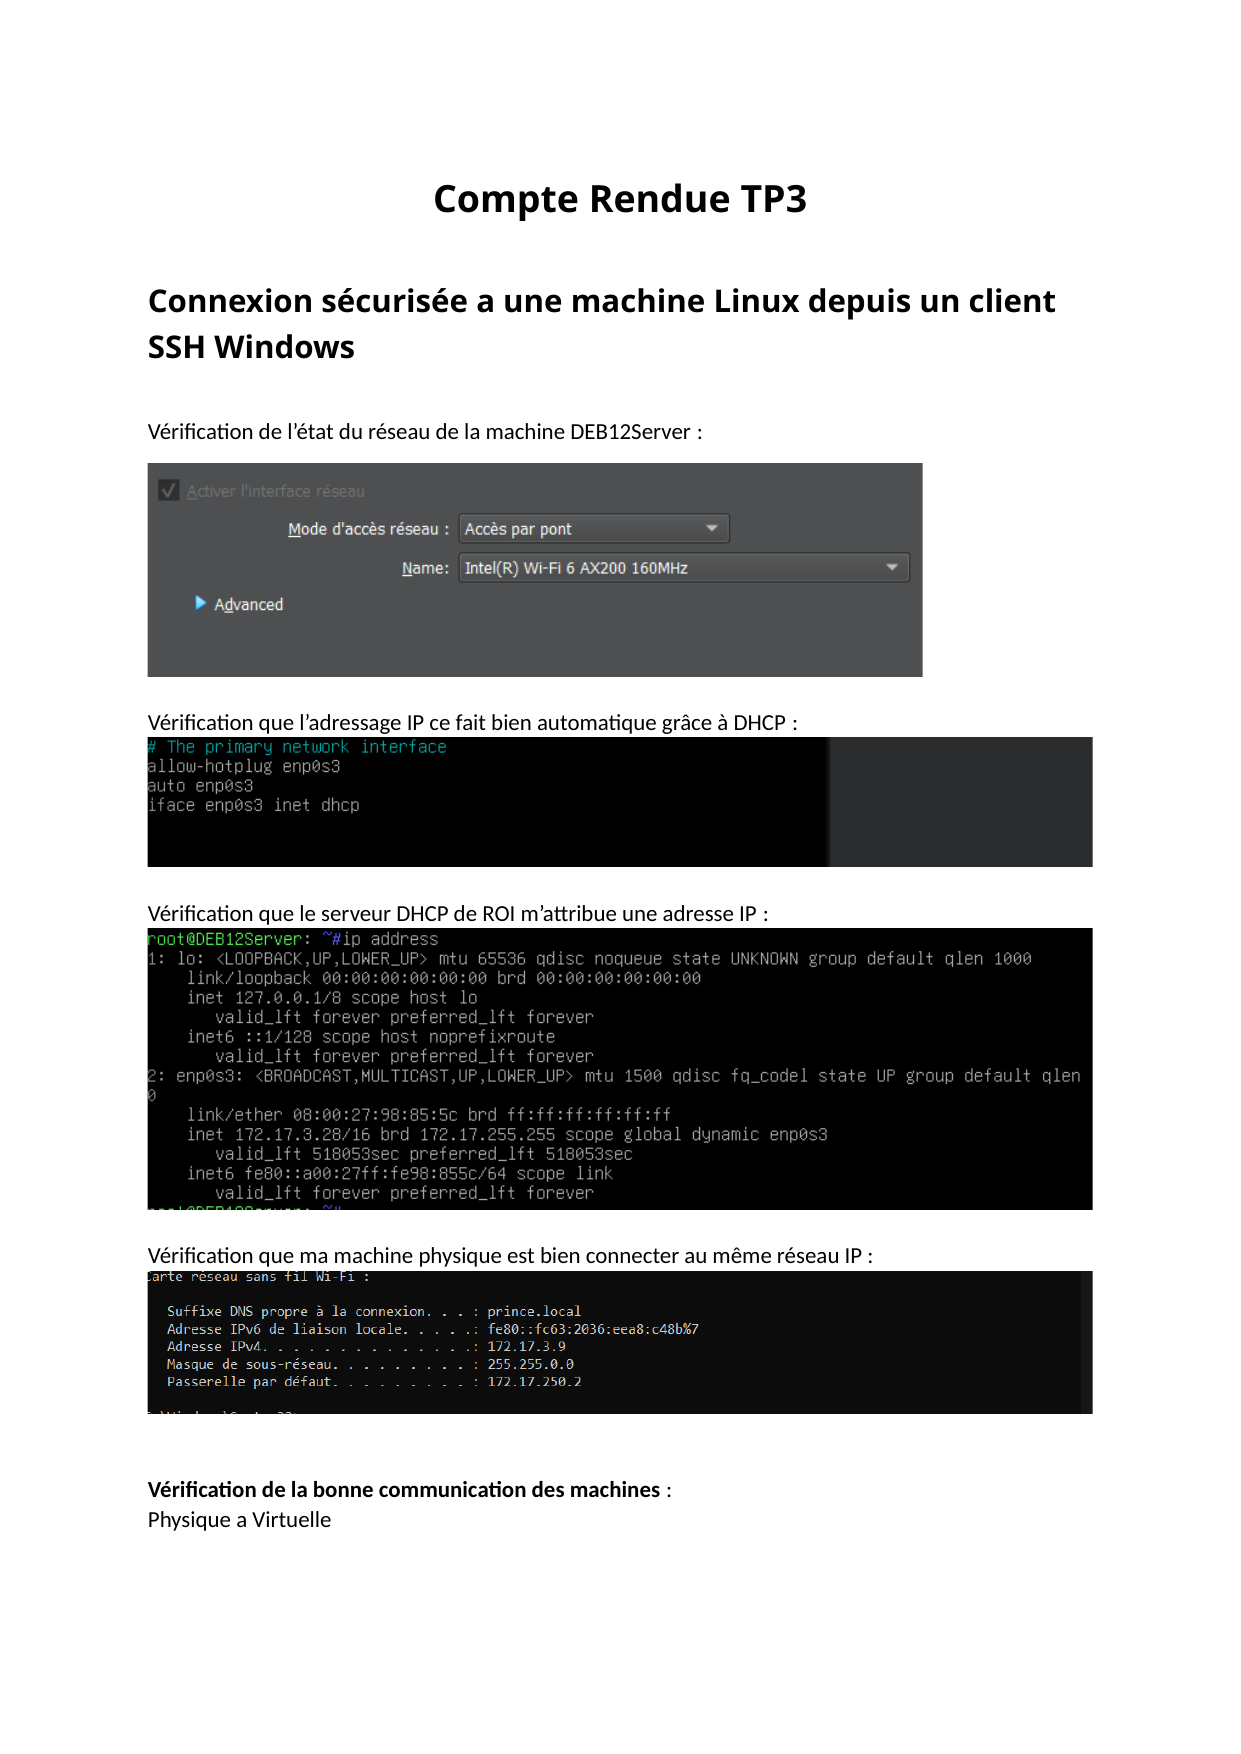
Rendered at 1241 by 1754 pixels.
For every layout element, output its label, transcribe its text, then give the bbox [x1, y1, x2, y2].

text Vérification que l’adressage IP ce fait bien automatique grâce à DHCP : [148, 464, 1093, 737]
text Vérification que le serveur DHCP de ROI m’attribue une adresse IP : [148, 867, 1093, 928]
subtitle Compte Rendue TP3 [148, 173, 1093, 272]
text Vérification de l’état du réseau de la machine DEB12Server : [148, 417, 1093, 445]
text Vérification que ma machine physique est bien connecter au même réseau IP : [148, 1210, 1093, 1271]
subtitle Connexion sécurisée a une machine Linux depuis un client SSH Windows [148, 279, 1093, 368]
text Vérification de la bonne communication des machines : Physique a Virtuelle [148, 1414, 1093, 1533]
